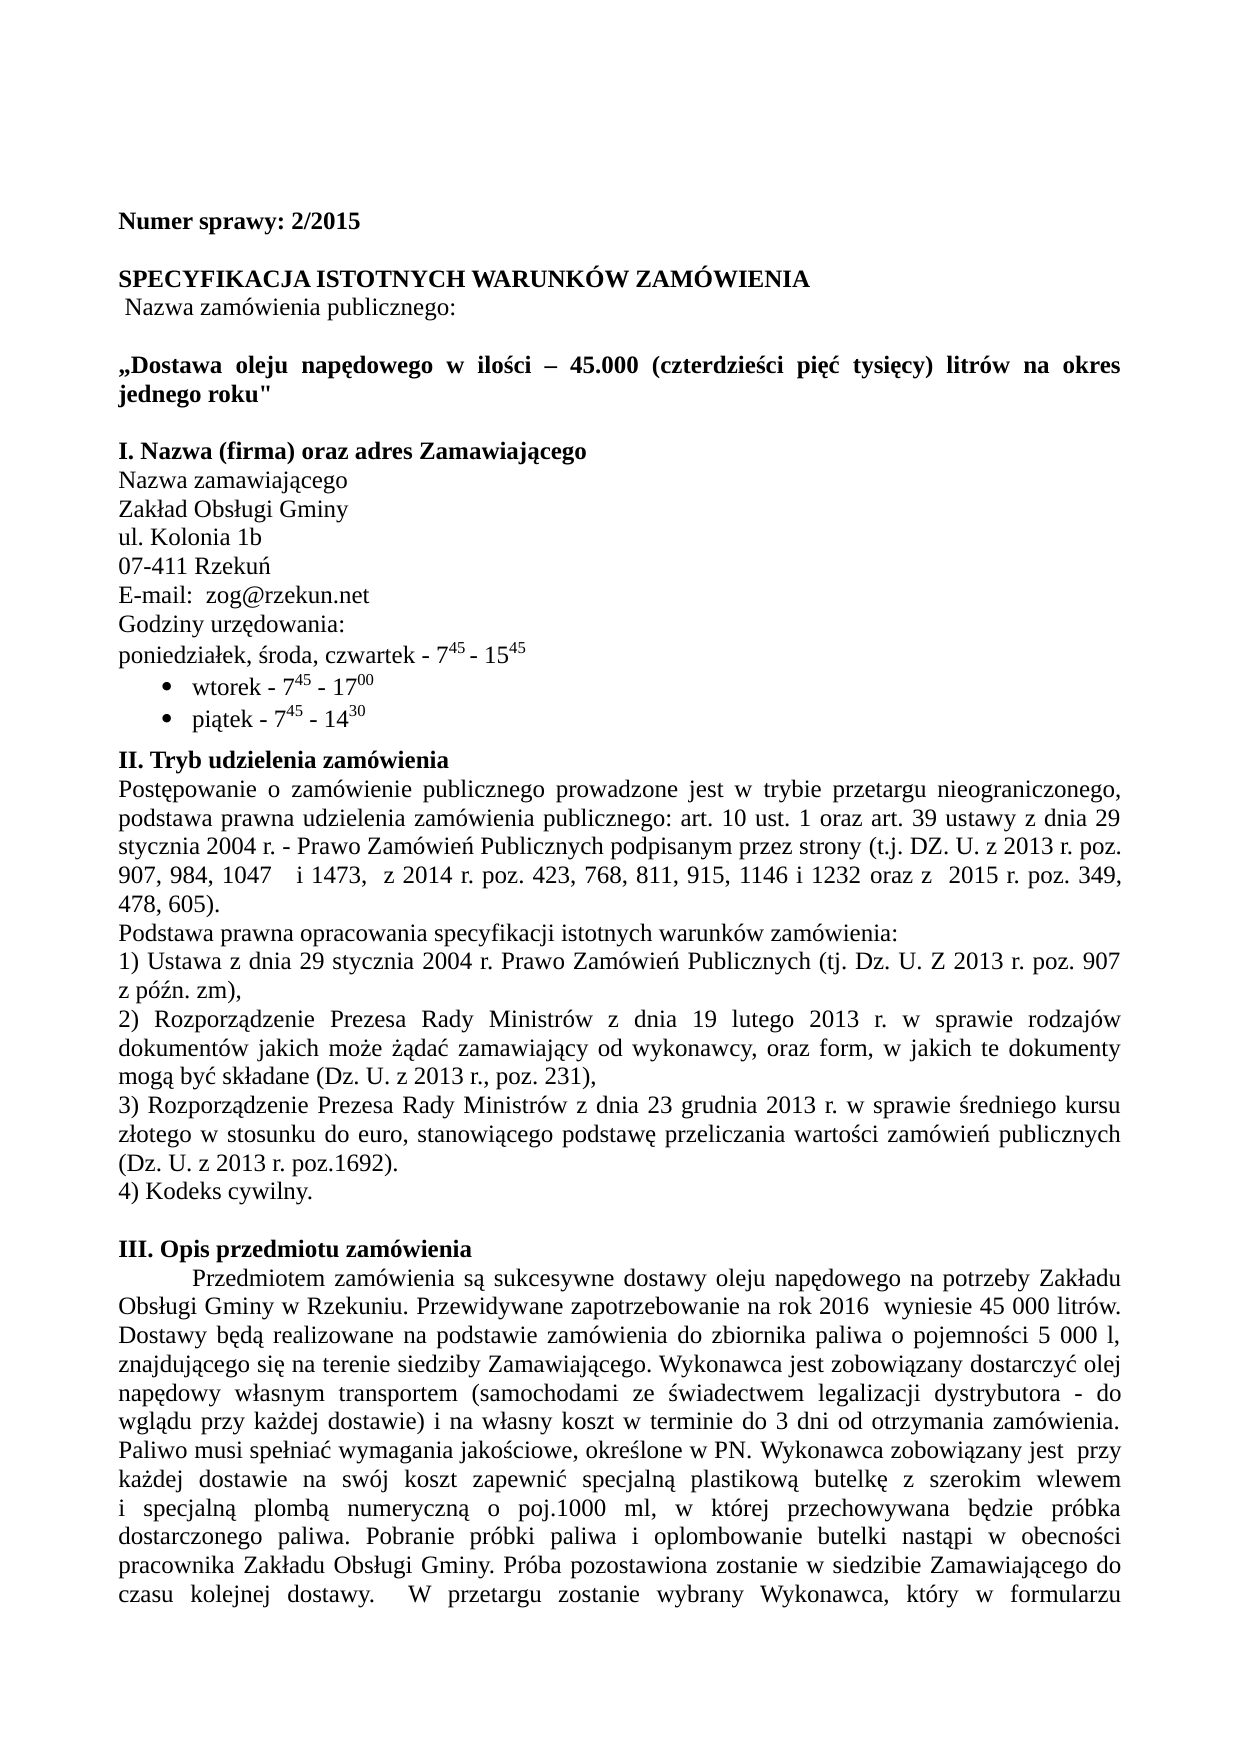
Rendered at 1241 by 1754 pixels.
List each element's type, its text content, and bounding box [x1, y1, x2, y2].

text III. Opis przedmiotu zamówienia [118, 1234, 1122, 1263]
text 4) Kodeks cywilny. [118, 1176, 1122, 1205]
text Nazwa zamówienia publicznego: [118, 292, 1122, 321]
text 3) Rozporządzenie Prezesa Rady Ministrów z dnia 23 grudnia 2013 r. w sprawie średniego kursu złotego w stosunku do euro, stanowiącego podstawę przeliczania wartości zamówień publicznych (Dz. U. z 2013 r. poz.1692). [118, 1090, 1122, 1176]
text 1) Ustawa z dnia 29 stycznia 2004 r. Prawo Zamówień Publicznych (tj. Dz. U. Z 2013 r. poz. 907 z późn. zm), [118, 946, 1122, 1004]
list piątek - 745 - 1430 [162, 701, 1122, 733]
text 07-411 Rzekuń [118, 551, 1122, 580]
text 2) Rozporządzenie Prezesa Rady Ministrów z dnia 19 lutego 2013 r. w sprawie rodzajów dokumentów jakich może żądać zamawiający od wykonawcy, oraz form, w jakich te dokumenty mogą być składane (Dz. U. z 2013 r., poz. 231), [118, 1004, 1122, 1090]
text Postępowanie o zamówienie publicznego prowadzone jest w trybie przetargu nieograniczonego, podstawa prawna udzielenia zamówienia publicznego: art. 10 ust. 1 oraz art. 39 ustawy z dnia 29 stycznia 2004 r. - Prawo Zamówień Publicznych podpisanym przez strony (t.j. DZ. U. z 2013 r. poz. 907, 984, 1047 i 1473, z 2014 r. poz. 423, 768, 811, 915, 1146 i 1232 oraz z 2015 r. poz. 349, 478, 605). [118, 774, 1122, 918]
text „Dostawa oleju napędowego w ilości – 45.000 (czterdzieści pięć tysięcy) litrów na okres jednego roku" [118, 350, 1122, 407]
text Nazwa zamawiającego [118, 465, 1122, 494]
text Przedmiotem zamówienia są sukcesywne dostawy oleju napędowego na potrzeby Zakładu Obsługi Gminy w Rzekuniu. Przewidywane zapotrzebowanie na rok 2016 wyniesie 45 000 litrów. Dostawy będą realizowane na podstawie zamówienia do zbiornika paliwa o pojemności 5 000 l, znajdującego się na terenie siedziby Zamawiającego. Wykonawca jest zobowiązany dostarczyć olej napędowy własnym transportem (samochodami ze świadectwem legalizacji dystrybutora - do wglądu przy każdej dostawie) i na własny koszt w terminie do 3 dni od otrzymania zamówienia. Paliwo musi spełniać wymagania jakościowe, określone w PN. Wykonawca zobowiązany jest przy każdej dostawie na swój koszt zapewnić specjalną plastikową butelkę z szerokim wlewem i specjalną plombą numeryczną o poj.1000 ml, w której przechowywana będzie próbka dostarczonego paliwa. Pobranie próbki paliwa i oplombowanie butelki nastąpi w obecności pracownika Zakładu Obsługi Gminy. Próba pozostawiona zostanie w siedzibie Zamawiającego do czasu kolejnej dostawy. W przetargu zostanie wybrany Wykonawca, który w formularzu [118, 1263, 1122, 1608]
text Numer sprawy: 2/2015 [118, 206, 1122, 235]
text Podstawa prawna opracowania specyfikacji istotnych warunków zamówienia: [118, 918, 1122, 946]
text ul. Kolonia 1b [118, 522, 1122, 551]
text Godziny urzędowania: [118, 609, 1122, 637]
text I. Nazwa (firma) oraz adres Zamawiającego [118, 436, 1122, 465]
text II. Tryb udzielenia zamówienia [118, 745, 1122, 774]
text E-mail: zog@rzekun.net [118, 580, 1122, 609]
text Zakład Obsługi Gminy [118, 494, 1122, 522]
text SPECYFIKACJA ISTOTNYCH WARUNKÓW ZAMÓWIENIA [118, 264, 1122, 292]
list wtorek - 745 - 1700 [162, 669, 1122, 701]
text poniedziałek, środa, czwartek - 745 - 1545 [118, 637, 1122, 669]
